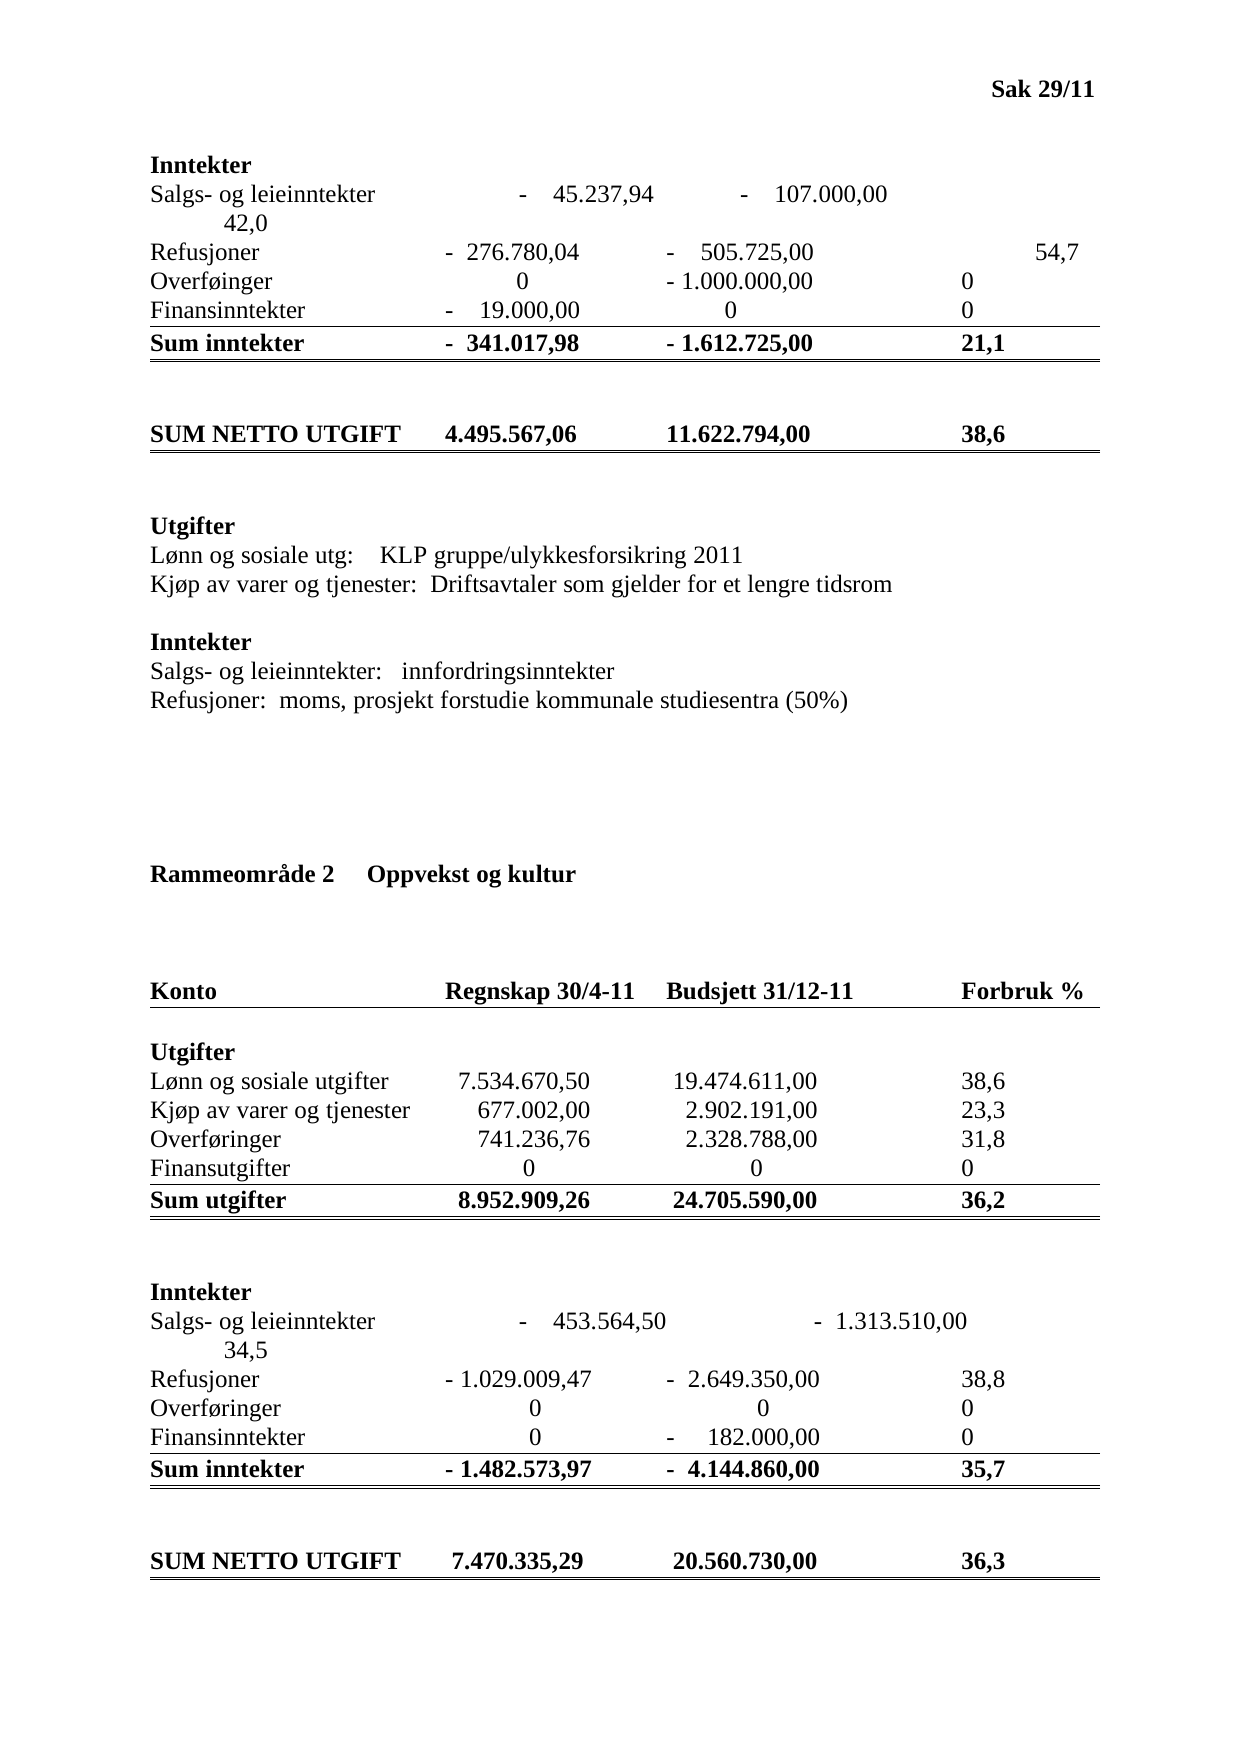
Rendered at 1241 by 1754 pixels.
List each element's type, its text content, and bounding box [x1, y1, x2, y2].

text Refusjoner: moms, prosjekt forstudie kommunale studiesentra (50%) [150, 685, 1100, 714]
text Overføringer 0 0 0 [150, 1393, 1100, 1422]
text Salgs- og leieinntekter - 453.564,50 - 1.313.510,00 34,5 [150, 1306, 1100, 1364]
text Inntekter [150, 627, 1100, 656]
text Sum inntekter - 1.482.573,97 - 4.144.860,00 35,7 [150, 1454, 1100, 1485]
text Overføinger 0 - 1.000.000,00 0 [150, 266, 1100, 295]
text Finansinntekter - 19.000,00 0 0 [150, 295, 1100, 326]
text Kjøp av varer og tjenester 677.002,00 2.902.191,00 23,3 [150, 1095, 1100, 1124]
text Utgifter [150, 511, 1100, 540]
text Inntekter [150, 1277, 1100, 1306]
text Lønn og sosiale utgifter 7.534.670,50 19.474.611,00 38,6 [150, 1066, 1100, 1095]
text Kjøp av varer og tjenester: Driftsavtaler som gjelder for et lengre tidsrom [150, 569, 1100, 598]
text Overføringer 741.236,76 2.328.788,00 31,8 [150, 1124, 1100, 1153]
text Utgifter [150, 1037, 1100, 1066]
text SUM NETTO UTGIFT 4.495.567,06 11.622.794,00 38,6 [150, 419, 1100, 450]
text Lønn og sosiale utg: KLP gruppe/ulykkesforsikring 2011 [150, 540, 1100, 569]
text Konto Regnskap 30/4-11 Budsjett 31/12-11 Forbruk % [150, 976, 1100, 1007]
text Refusjoner - 276.780,04 - 505.725,00 54,7 [150, 237, 1100, 266]
text Finansinntekter 0 - 182.000,00 0 [150, 1422, 1100, 1453]
text SUM NETTO UTGIFT 7.470.335,29 20.560.730,00 36,3 [150, 1546, 1100, 1577]
text Sum inntekter - 341.017,98 - 1.612.725,00 21,1 [150, 327, 1100, 359]
text Rammeområde 2 Oppvekst og kultur [150, 859, 1100, 888]
text Salgs- og leieinntekter: innfordringsinntekter [150, 656, 1100, 685]
text Refusjoner - 1.029.009,47 - 2.649.350,00 38,8 [150, 1364, 1100, 1393]
text Inntekter [150, 150, 1100, 179]
text Sum utgifter 8.952.909,26 24.705.590,00 36,2 [150, 1185, 1100, 1216]
text Finansutgifter 0 0 0 [150, 1153, 1100, 1184]
text Salgs- og leieinntekter - 45.237,94 - 107.000,00 42,0 [150, 179, 1100, 237]
